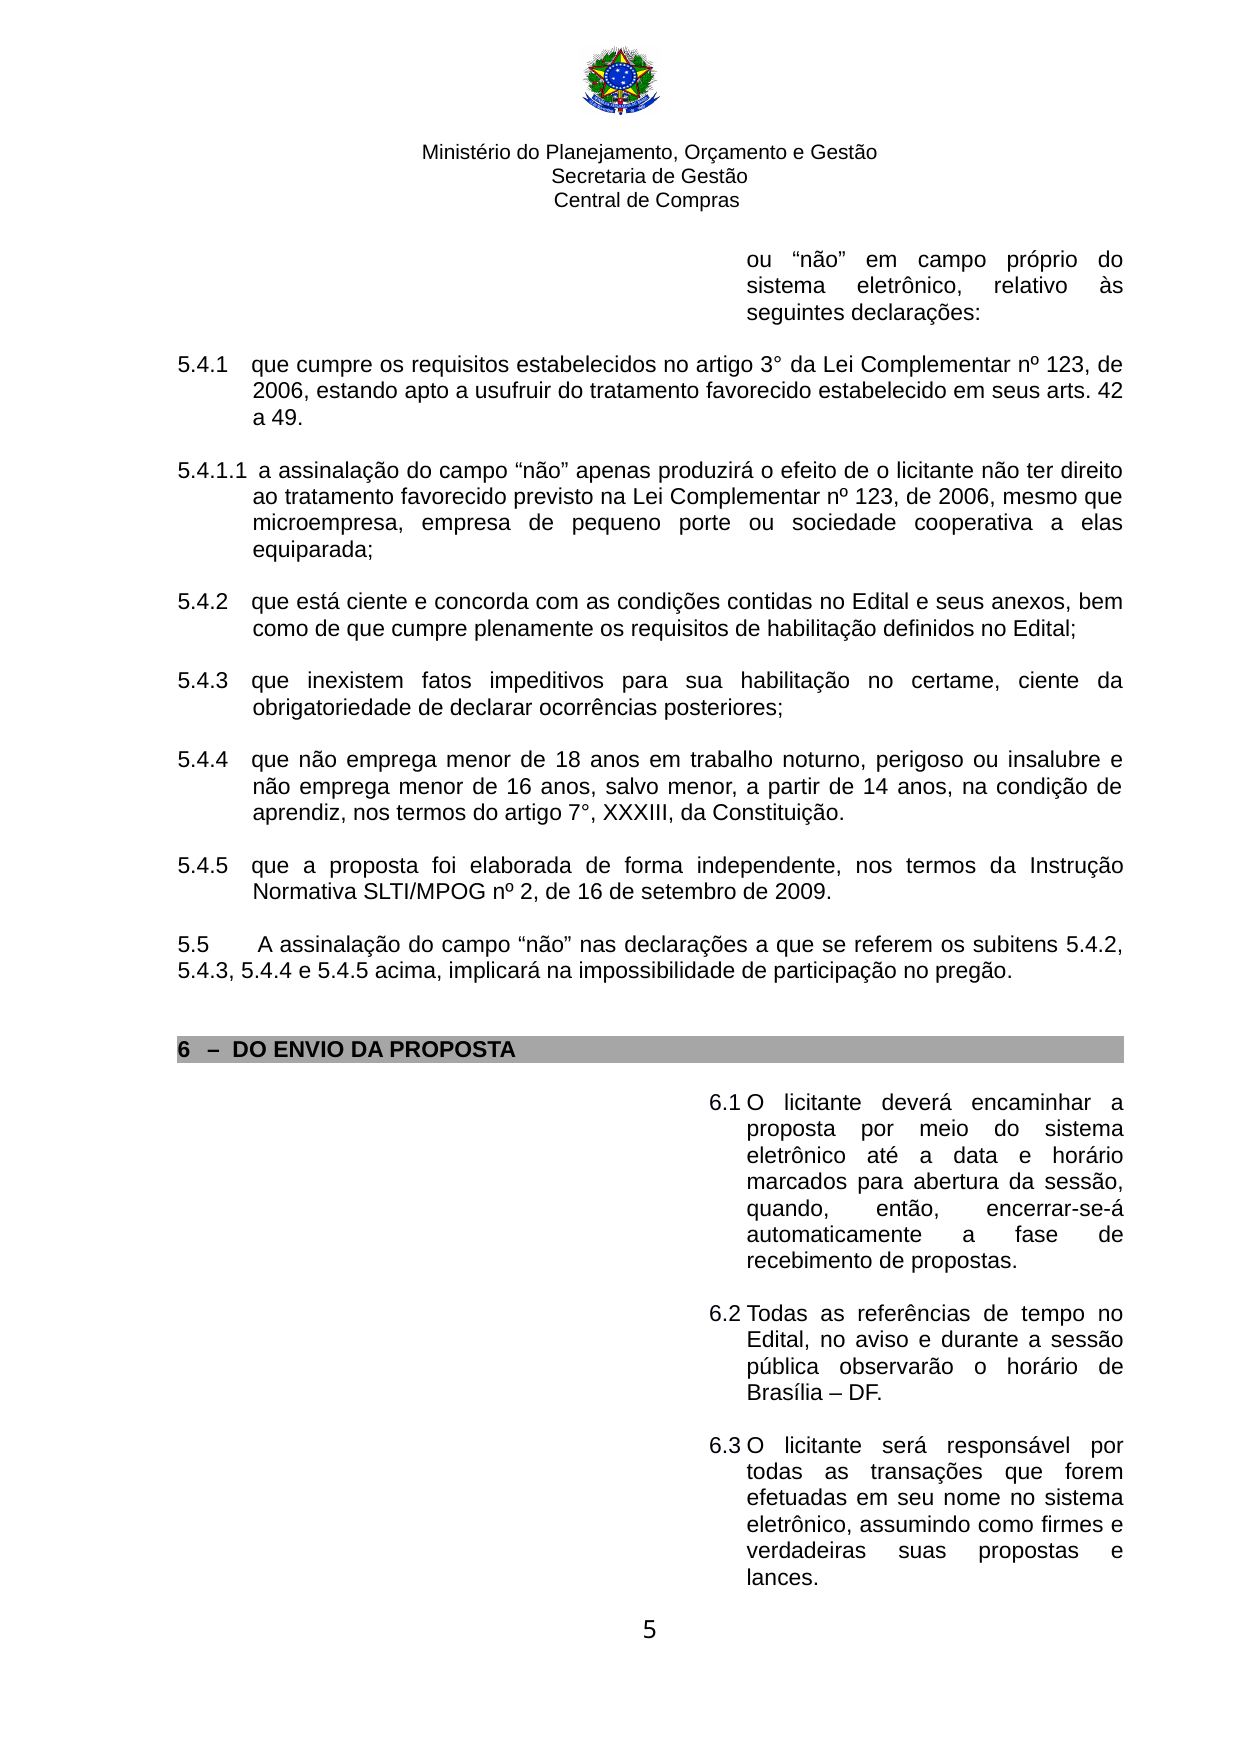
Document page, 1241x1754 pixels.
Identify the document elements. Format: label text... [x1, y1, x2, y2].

list a assinalação do campo “não” apenas produzirá o efeito de o licitante não ter direito ao tratamento favorecido previsto na Lei Complementar nº 123, de 2006, mesmo que microempresa, empresa de pequeno porte ou sociedade cooperativa a elas equiparada; [177, 457, 1124, 562]
text 5.5 A assinalação do campo “não” nas declarações a que se referem os subitens 5.4.2, 5.4.3, 5.4.4 e 5.4.5 acima, implicará na impossibilidade de participação no pregão. [177, 931, 1124, 984]
list que está ciente e concorda com as condições contidas no Edital e seus anexos, bem como de que cumpre plenamente os requisitos de habilitação definidos no Edital; [177, 588, 1124, 641]
list que cumpre os requisitos estabelecidos no artigo 3° da Lei Complementar nº 123, de 2006, estando apto a usufruir do tratamento favorecido estabelecido em seus arts. 42 a 49. [177, 351, 1124, 430]
list ou “não” em campo próprio do sistema eletrônico, relativo às seguintes declarações: [709, 246, 1124, 325]
list que a proposta foi elaborada de forma independente, nos termos da Instrução Normativa SLTI/MPOG nº 2, de 16 de setembro de 2009. [177, 852, 1124, 904]
list – DO ENVIO DA PROPOSTA [177, 1036, 1124, 1063]
list que inexistem fatos impeditivos para sua habilitação no certame, ciente da obrigatoriedade de declarar ocorrências posteriores; [177, 667, 1124, 720]
list O licitante deverá encaminhar a proposta por meio do sistema eletrônico até a data e horário marcados para abertura da sessão, quando, então, encerrar-se-á automaticamente a fase de recebimento de propostas. [709, 1089, 1124, 1273]
list Todas as referências de tempo no Edital, no aviso e durante a sessão pública observarão o horário de Brasília – DF. [709, 1300, 1124, 1405]
picture [578, 44, 662, 116]
list que não emprega menor de 18 anos em trabalho noturno, perigoso ou insalubre e não emprega menor de 16 anos, salvo menor, a partir de 14 anos, na condição de aprendiz, nos termos do artigo 7°, XXXIII, da Constituição. [177, 746, 1124, 826]
list O licitante será responsável por todas as transações que forem efetuadas em seu nome no sistema eletrônico, assumindo como firmes e verdadeiras suas propostas e lances. [709, 1432, 1124, 1590]
